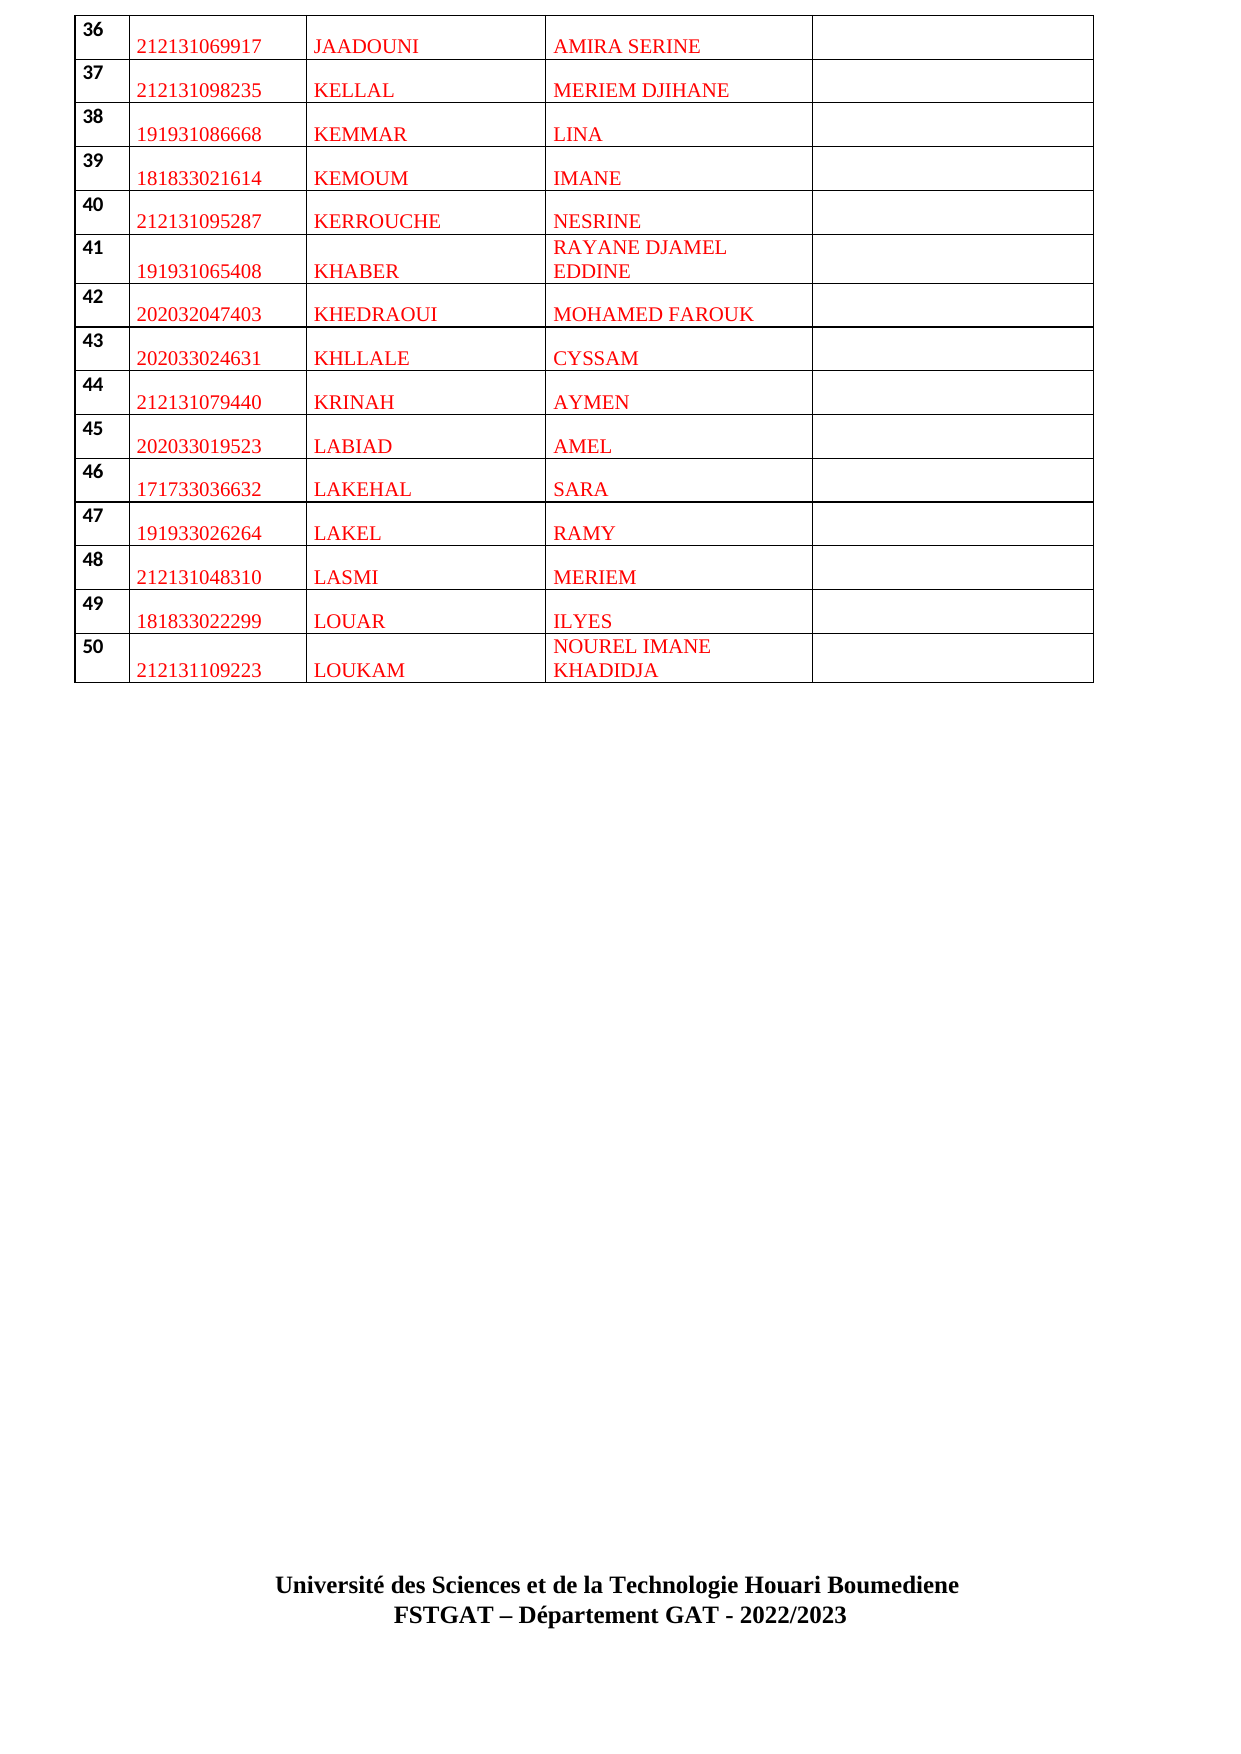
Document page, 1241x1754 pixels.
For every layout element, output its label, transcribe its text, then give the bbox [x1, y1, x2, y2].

table_cell [813, 103, 1093, 146]
table_cell LOUKAM [307, 634, 545, 682]
table_cell 37 [76, 60, 129, 102]
table_cell 191931086668 [130, 103, 306, 146]
table_cell 212131069917 [130, 16, 306, 58]
table_cell 202032047403 [130, 284, 306, 326]
table_cell [813, 284, 1093, 326]
table_cell 39 [76, 147, 129, 190]
table_cell 43 [76, 328, 129, 370]
table_cell KEMOUM [307, 147, 545, 190]
table_cell [813, 16, 1093, 58]
table_cell 45 [76, 415, 129, 458]
table_cell 212131095287 [130, 191, 306, 233]
table_cell [813, 328, 1093, 370]
table_cell [813, 60, 1093, 102]
table_cell 38 [76, 103, 129, 146]
table_cell 202033019523 [130, 415, 306, 458]
table_cell 48 [76, 546, 129, 589]
table_cell [813, 147, 1093, 190]
table_cell NESRINE [546, 191, 812, 233]
table_cell KHLLALE [307, 328, 545, 370]
table_cell [813, 590, 1093, 633]
table_cell 41 [76, 235, 129, 283]
table_cell LINA [546, 103, 812, 146]
table_cell 212131098235 [130, 60, 306, 102]
table_cell [813, 459, 1093, 501]
text Université des Sciences et de la Technologie Houari Boumediene [75, 1570, 1165, 1599]
table_cell 47 [76, 503, 129, 545]
table_cell KHEDRAOUI [307, 284, 545, 326]
table_cell LAKEHAL [307, 459, 545, 501]
table_cell 49 [76, 590, 129, 633]
table_cell JAADOUNI [307, 16, 545, 58]
table_cell 44 [76, 371, 129, 414]
table_cell 42 [76, 284, 129, 326]
table_cell LAKEL [307, 503, 545, 545]
table_cell MOHAMED FAROUK [546, 284, 812, 326]
table_cell ILYES [546, 590, 812, 633]
table_cell 191933026264 [130, 503, 306, 545]
table_cell 40 [76, 191, 129, 233]
table_cell 212131079440 [130, 371, 306, 414]
table_cell KERROUCHE [307, 191, 545, 233]
table_cell [813, 371, 1093, 414]
table_cell 171733036632 [130, 459, 306, 501]
table_cell 181833022299 [130, 590, 306, 633]
table_cell LABIAD [307, 415, 545, 458]
table_cell [813, 235, 1093, 283]
table_cell [813, 546, 1093, 589]
table_cell [813, 191, 1093, 233]
table_cell MERIEM [546, 546, 812, 589]
table_cell KHABER [307, 235, 545, 283]
table_cell AMIRA SERINE [546, 16, 812, 58]
table_cell NOUREL IMANE KHADIDJA [546, 634, 812, 682]
text FSTGAT – Département GAT - 2022/2023 [75, 1600, 1165, 1629]
table_cell 36 [76, 16, 129, 58]
table_cell 212131109223 [130, 634, 306, 682]
table_cell LOUAR [307, 590, 545, 633]
table_cell IMANE [546, 147, 812, 190]
table_cell MERIEM DJIHANE [546, 60, 812, 102]
table_cell 46 [76, 459, 129, 501]
table_cell LASMI [307, 546, 545, 589]
table_cell KEMMAR [307, 103, 545, 146]
table_cell 50 [76, 634, 129, 682]
table_cell SARA [546, 459, 812, 501]
table_cell RAMY [546, 503, 812, 545]
table_cell AMEL [546, 415, 812, 458]
table_cell KELLAL [307, 60, 545, 102]
table_cell 202033024631 [130, 328, 306, 370]
table_cell AYMEN [546, 371, 812, 414]
table_cell 212131048310 [130, 546, 306, 589]
table_cell RAYANE DJAMEL EDDINE [546, 235, 812, 283]
table_cell 191931065408 [130, 235, 306, 283]
table_cell [813, 634, 1093, 682]
table_cell KRINAH [307, 371, 545, 414]
table_cell [813, 503, 1093, 545]
table_cell [813, 415, 1093, 458]
table_cell 181833021614 [130, 147, 306, 190]
table_cell CYSSAM [546, 328, 812, 370]
